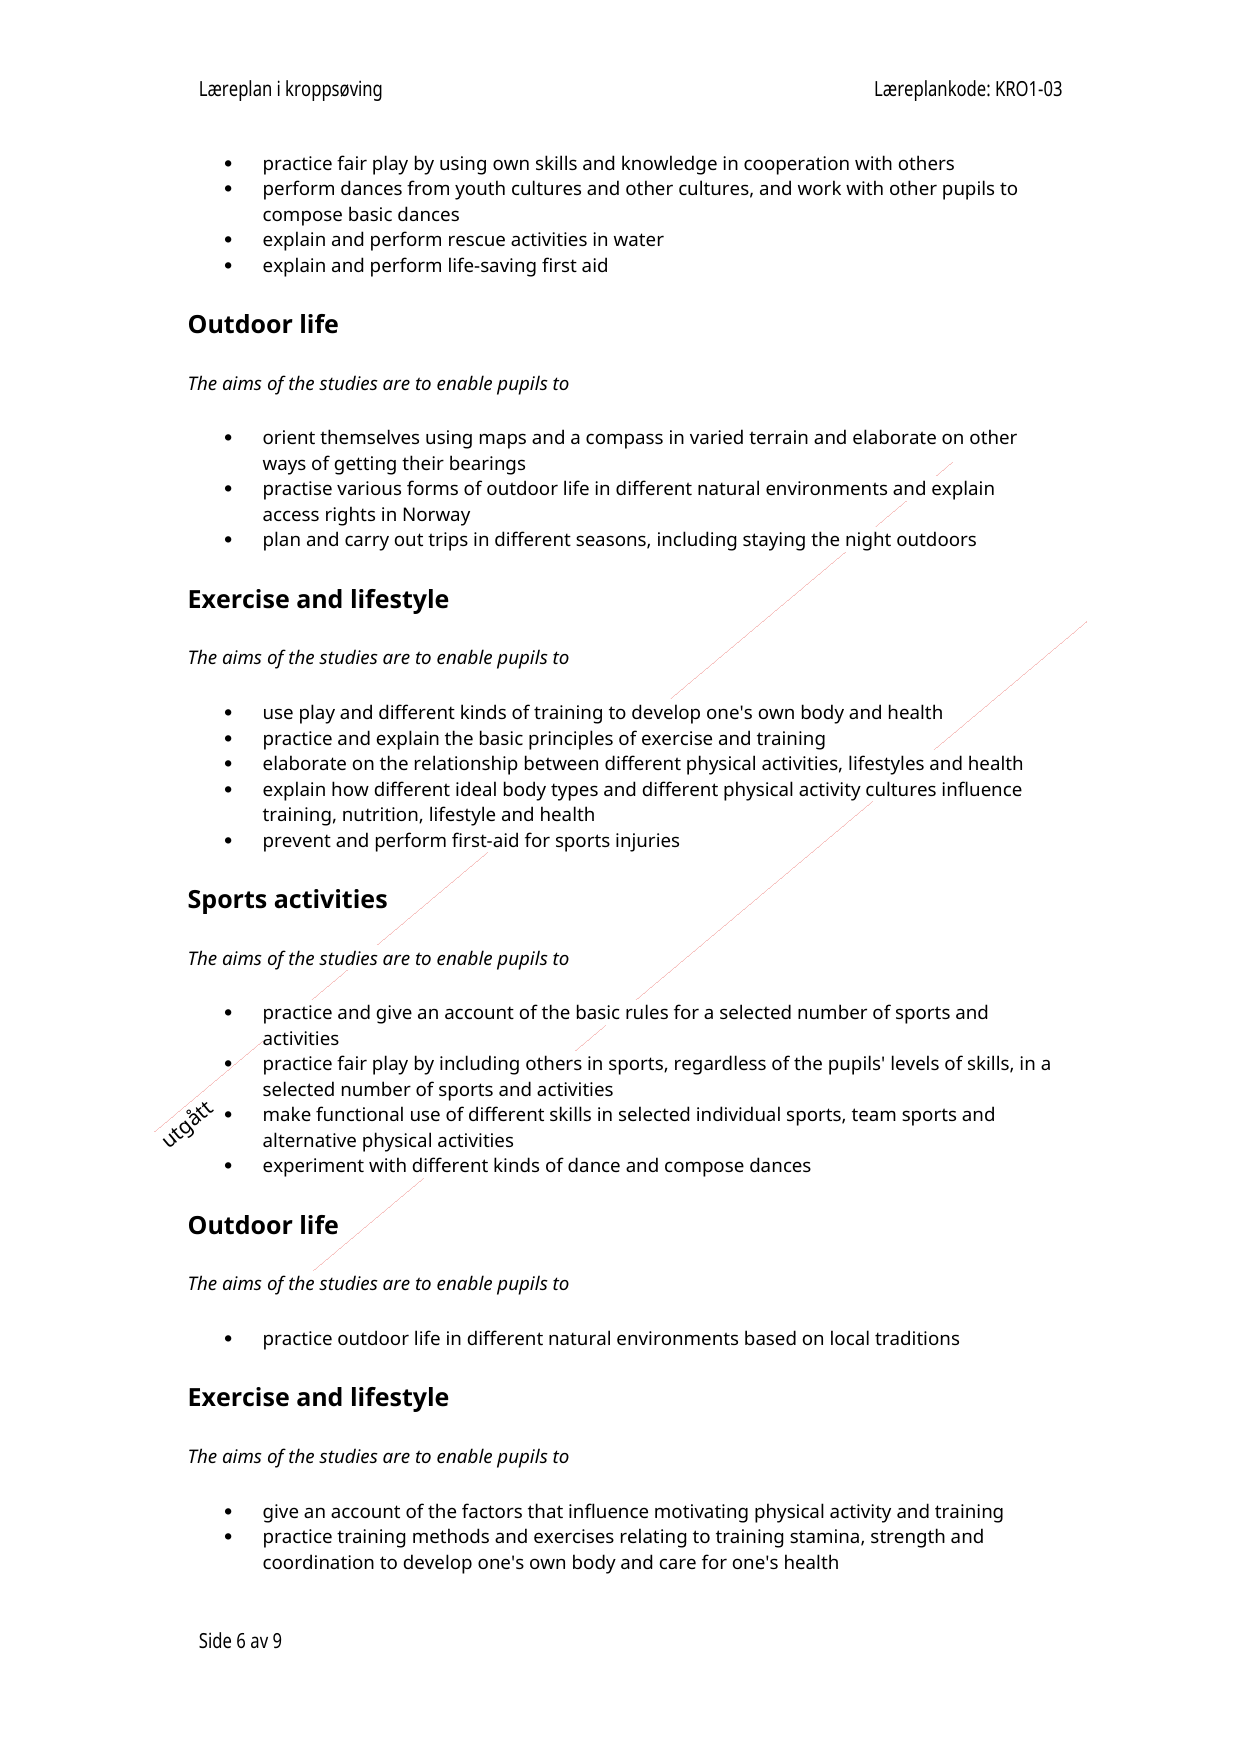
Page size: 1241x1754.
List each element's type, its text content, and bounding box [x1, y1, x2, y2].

list explain how different ideal body types and different physical activity cultures influence training, nutrition, lifestyle and health [844, 776, 1053, 827]
list experiment with different kinds of dance and compose dances [812, 1153, 1053, 1178]
list practice and give an account of the basic rules for a selected number of sports and activities [577, 999, 1053, 1051]
text The aims of the studies are to enable pupils to [673, 945, 1053, 970]
list make functional use of different skills in selected individual sports, team sports and alternative physical activities [514, 1102, 1053, 1153]
list explain and perform life-saving first aid [609, 252, 1053, 278]
text The aims of the studies are to enable pupils to [577, 370, 1053, 396]
subtitle Outdoor life [187, 1207, 387, 1241]
list practice fair play by using own skills and knowledge in cooperation with others [955, 150, 1053, 176]
subtitle Exercise and lifestyle [771, 581, 1053, 616]
text The aims of the studies are to enable pupils to [577, 1443, 1053, 1469]
subtitle [350, 1207, 1053, 1241]
list practice fair play by including others in sports, regardless of the pupils' levels of skills, in a selected number of sports and activities [614, 1051, 1053, 1102]
list practice and explain the basic principles of exercise and training [826, 725, 962, 750]
text The aims of the studies are to enable pupils to [577, 945, 700, 970]
subtitle Exercise and lifestyle [450, 581, 809, 616]
list explain and perform rescue activities in water [225, 227, 263, 252]
list explain and perform rescue activities in water [664, 227, 1053, 252]
list practice and explain the basic principles of exercise and training [935, 725, 1053, 750]
subtitle Sports activities [737, 882, 1053, 916]
list practise various forms of outdoor life in different natural environments and explain access rights in Norway [470, 501, 904, 527]
list perform dances from youth cultures and other cultures, and work with other pupils to compose basic dances [459, 176, 1053, 227]
text The aims of the studies are to enable pupils to [706, 645, 1053, 670]
list practice training methods and exercises relating to training stamina, strength and coordination to develop one's own body and care for one's health [225, 1523, 1053, 1574]
list plan and carry out trips in different seasons, including staying the night outdoors [977, 527, 1053, 552]
list prevent and perform first-aid for sports injuries [814, 827, 1053, 852]
list use play and different kinds of training to develop one's own body and health [965, 699, 1053, 725]
text The aims of the studies are to enable pupils to [577, 1271, 1053, 1296]
subtitle Sports activities [394, 882, 450, 916]
list explain and perform life-saving first aid [225, 252, 263, 278]
list explain how different ideal body types and different physical activity cultures influence training, nutrition, lifestyle and health [595, 801, 871, 827]
subtitle Sports activities [413, 882, 775, 916]
list practice and give an account of the basic rules for a selected number of sports and activities [339, 1025, 604, 1051]
list practice and give an account of the basic rules for a selected number of sports and activities [225, 999, 311, 1051]
list orient themselves using maps and a compass in varied terrain and elaborate on other ways of getting their bearings [526, 425, 1053, 476]
subtitle Outdoor life [339, 307, 1053, 341]
list practice outdoor life in different natural environments based on local traditions [960, 1325, 1053, 1351]
list prevent and perform first-aid for sports injuries [680, 827, 840, 852]
text The aims of the studies are to enable pupils to [577, 645, 733, 670]
list practise various forms of outdoor life in different natural environments and explain access rights in Norway [877, 476, 1053, 527]
subtitle Exercise and lifestyle [450, 1380, 1053, 1414]
